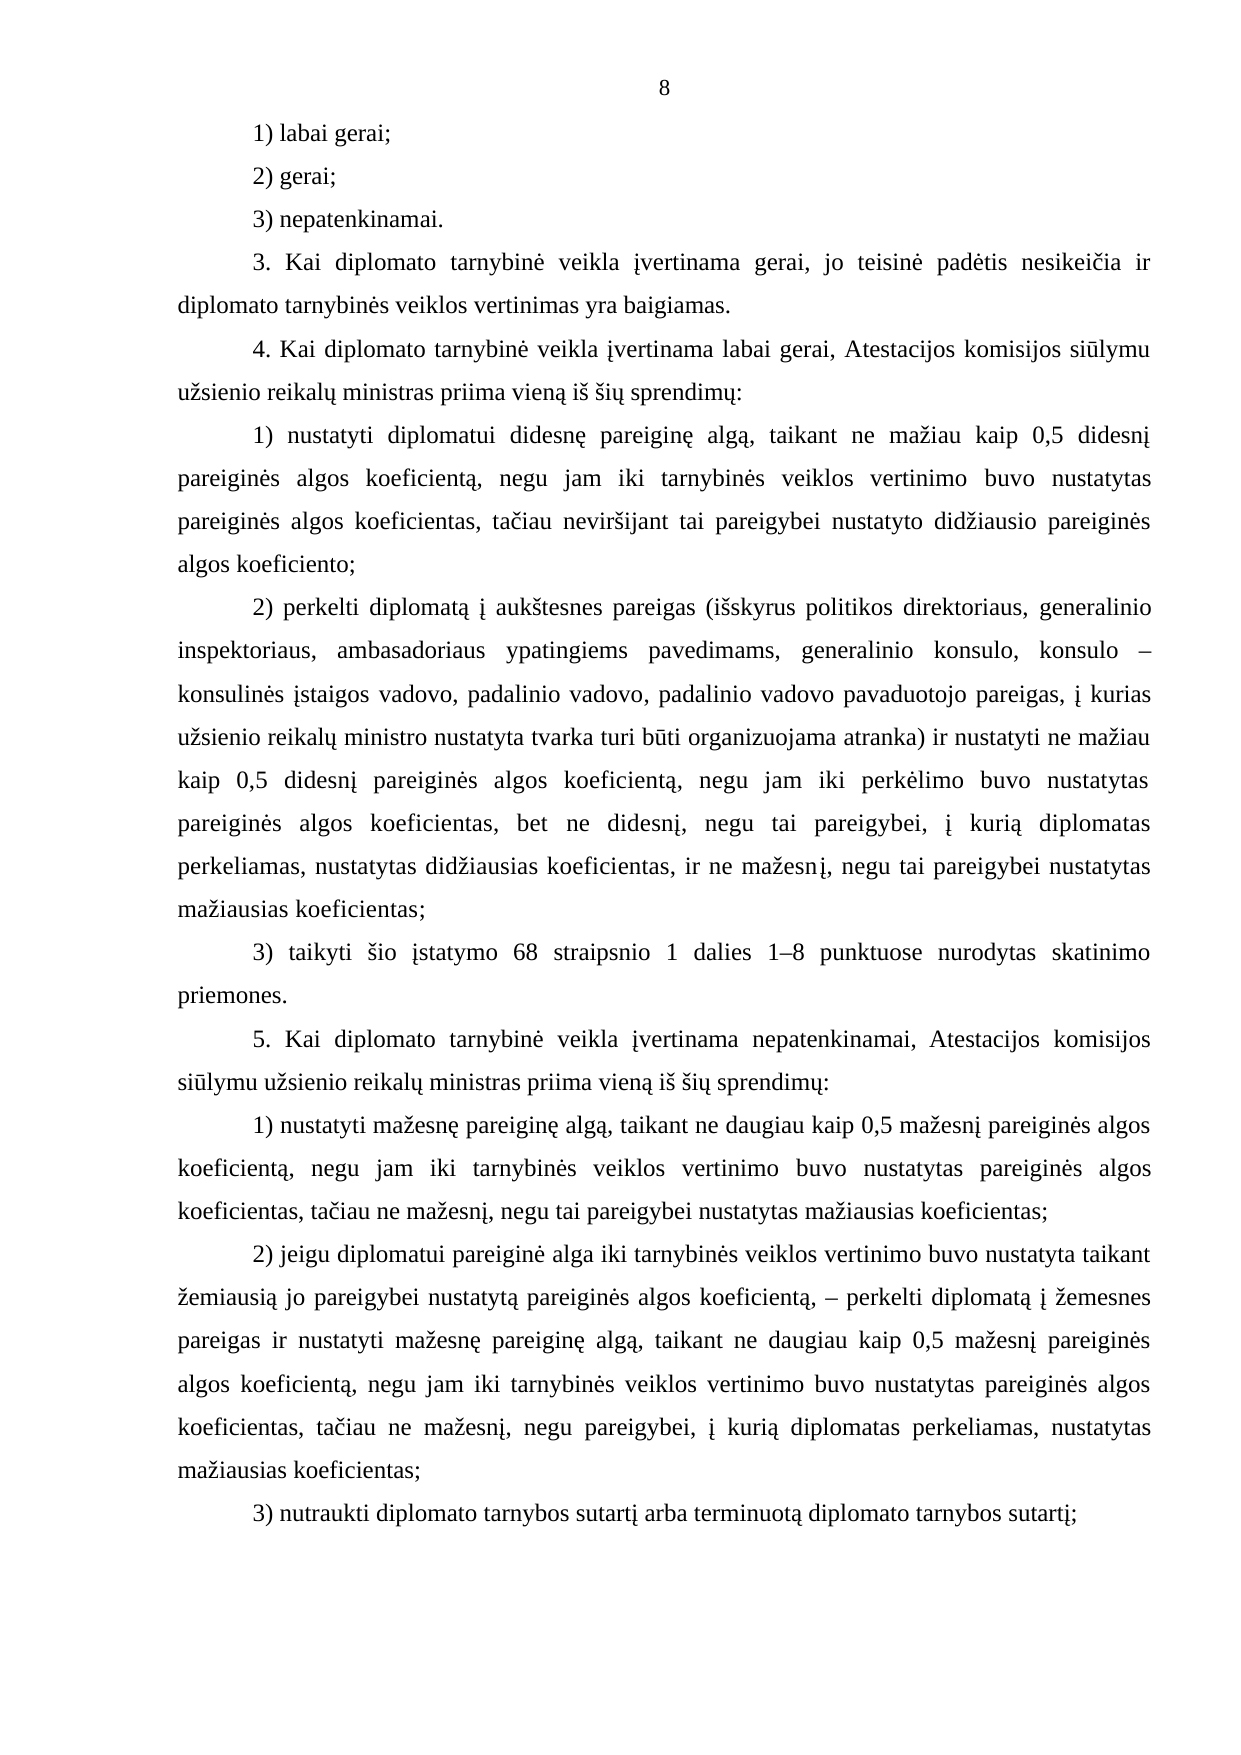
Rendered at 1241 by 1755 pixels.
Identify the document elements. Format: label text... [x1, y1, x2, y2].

text 4. Kai diplomato tarnybinė veikla įvertinama labai gerai, Atestacijos komisijos siūlymu užsienio reikalų ministras priima vieną iš šių sprendimų: [177, 334, 1152, 406]
text 2) gerai; [177, 161, 1152, 190]
text 2) jeigu diplomatui pareiginė alga iki tarnybinės veiklos vertinimo buvo nustatyta taikant žemiausią jo pareigybei nustatytą pareiginės algos koeficientą, – perkelti diplomatą į žemesnes pareigas ir nustatyti mažesnę pareiginę algą, taikant ne daugiau kaip 0,5 mažesnį pareiginės algos koeficientą, negu jam iki tarnybinės veiklos vertinimo buvo nustatytas pareiginės algos koeficientas, tačiau ne mažesnį, negu pareigybei, į kurią diplomatas perkeliamas, nustatytas mažiausias koeficientas; [177, 1239, 1152, 1484]
text 3. Kai diplomato tarnybinė veikla įvertinama gerai, jo teisinė padėtis nesikeičia ir diplomato tarnybinės veiklos vertinimas yra baigiamas. [177, 247, 1152, 319]
text 1) nustatyti mažesnę pareiginę algą, taikant ne daugiau kaip 0,5 mažesnį pareiginės algos koeficientą, negu jam iki tarnybinės veiklos vertinimo buvo nustatytas pareiginės algos koeficientas, tačiau ne mažesnį, negu tai pareigybei nustatytas mažiausias koeficientas; [177, 1110, 1152, 1225]
text 1) nustatyti diplomatui didesnę pareiginę algą, taikant ne mažiau kaip 0,5 didesnį pareiginės algos koeficientą, negu jam iki tarnybinės veiklos vertinimo buvo nustatytas pareiginės algos koeficientas, tačiau neviršijant tai pareigybei nustatyto didžiausio pareiginės algos koeficiento; [177, 420, 1152, 578]
text 3) nepatenkinamai. [177, 204, 1152, 233]
text 5. Kai diplomato tarnybinė veikla įvertinama nepatenkinamai, Atestacijos komisijos siūlymu užsienio reikalų ministras priima vieną iš šių sprendimų: [177, 1024, 1152, 1096]
text 1) labai gerai; [177, 118, 1152, 147]
text 2) perkelti diplomatą į aukštesnes pareigas (išskyrus politikos direktoriaus, generalinio inspektoriaus, ambasadoriaus ypatingiems pavedimams, generalinio konsulo, konsulo – konsulinės įstaigos vadovo, padalinio vadovo, padalinio vadovo pavaduotojo pareigas, į kurias užsienio reikalų ministro nustatyta tvarka turi būti organizuojama atranka) ir nustatyti ne mažiau kaip 0,5 didesnį pareiginės algos koeficientą, negu jam iki perkėlimo buvo nustatytas pareiginės algos koeficientas, bet ne didesnį, negu tai pareigybei, į kurią diplomatas perkeliamas, nustatytas didžiausias koeficientas, ir ne mažesnį, negu tai pareigybei nustatytas mažiausias koeficientas; [177, 592, 1152, 923]
text 3) nutraukti diplomato tarnybos sutartį arba terminuotą diplomato tarnybos sutartį; [177, 1498, 1152, 1527]
text 3) taikyti šio įstatymo 68 straipsnio 1 dalies 1–8 punktuose nurodytas skatinimo priemones. [177, 937, 1152, 1009]
